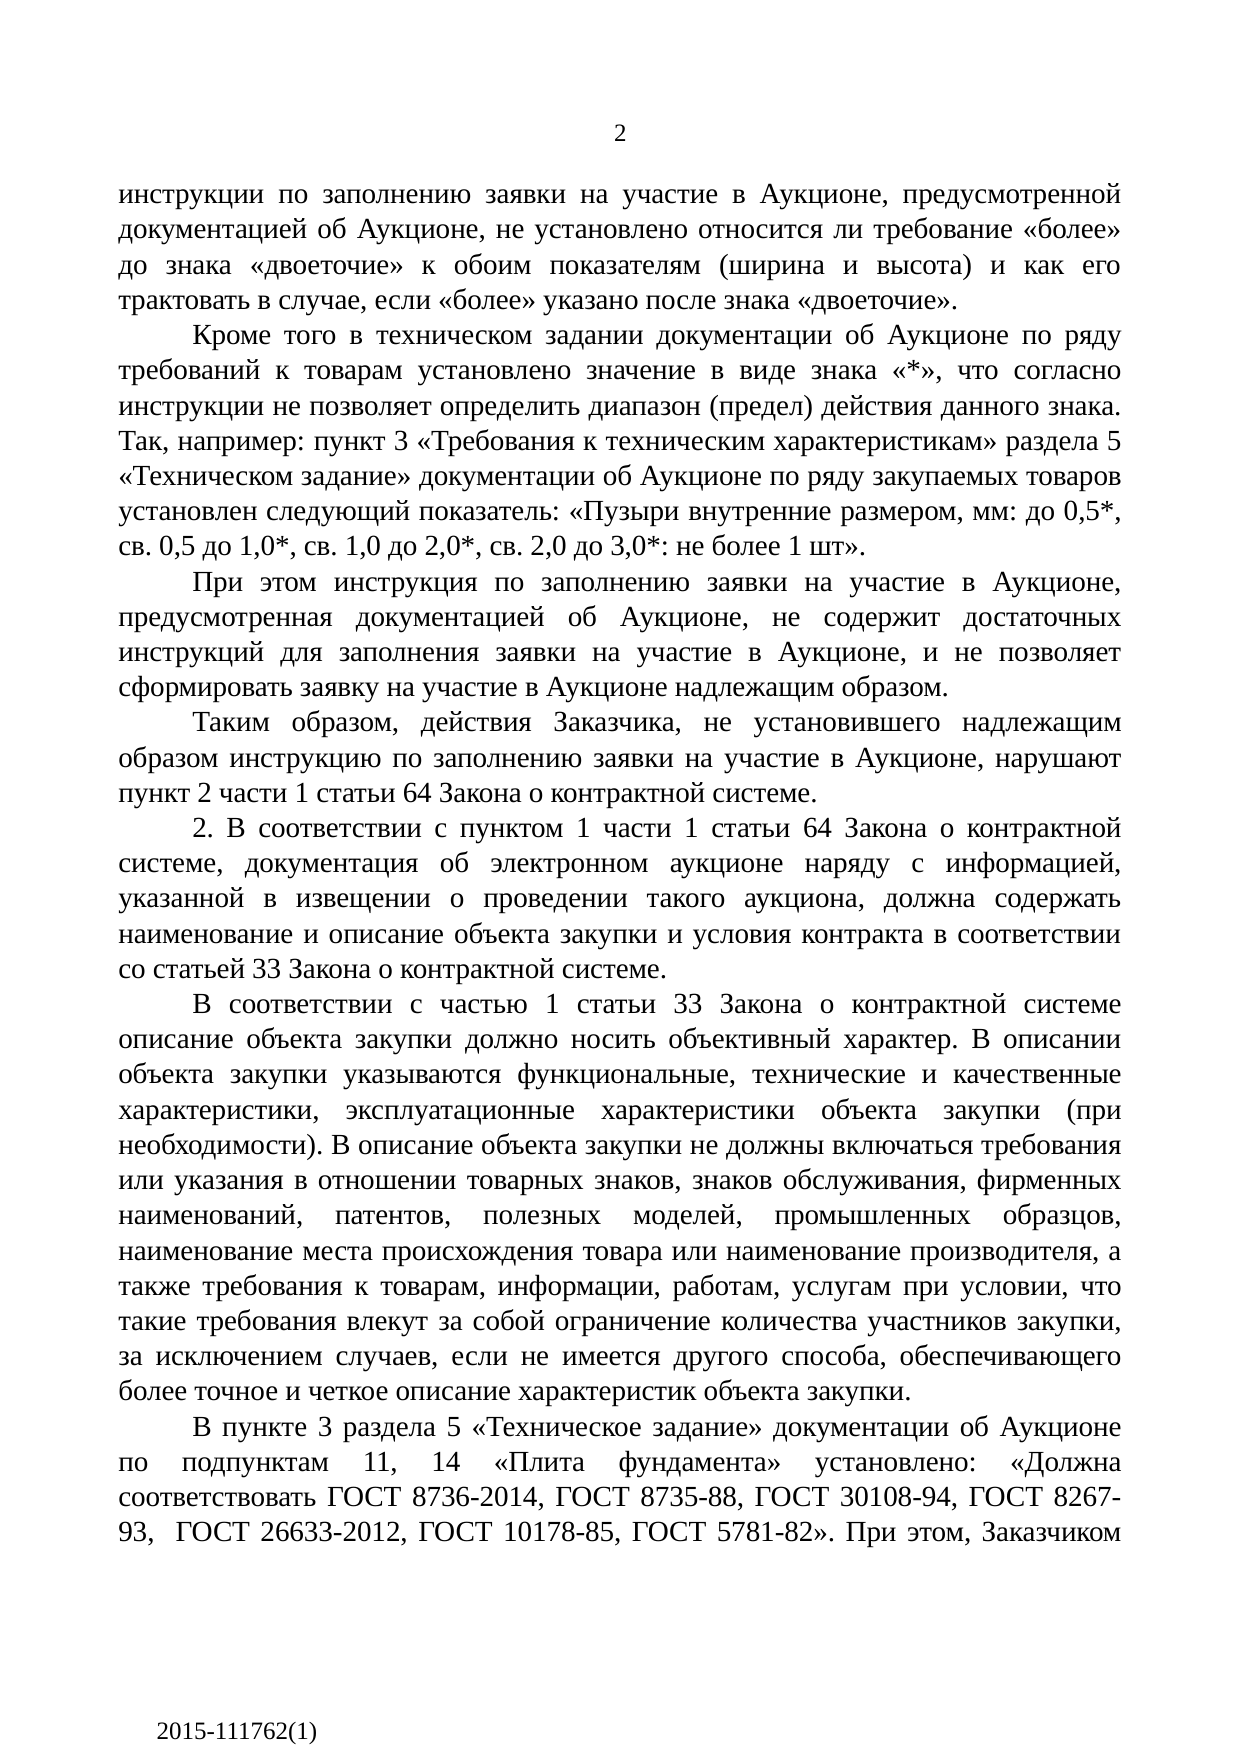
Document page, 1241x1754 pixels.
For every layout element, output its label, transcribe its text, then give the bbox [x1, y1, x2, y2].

text Таким образом, действия Заказчика, не установившего надлежащим образом инструкцию по заполнению заявки на участие в Аукционе, нарушают пункт 2 части 1 статьи 64 Закона о контрактной системе. [118, 704, 1122, 808]
text инструкции по заполнению заявки на участие в Аукционе, предусмотренной документацией об Аукционе, не установлено относится ли требование «более» до знака «двоеточие» к обоим показателям (ширина и высота) и как его трактовать в случае, если «более» указано после знака «двоеточие». [118, 176, 1122, 316]
text В пункте 3 раздела 5 «Техническое задание» документации об Аукционе по подпунктам 11, 14 «Плита фундамента» установлено: «Должна соответствовать ГОСТ 8736-2014, ГОСТ 8735-88, ГОСТ 30108-94, ГОСТ 8267-93, ГОСТ 26633-2012, ГОСТ 10178-85, ГОСТ 5781-82». При этом, Заказчиком [118, 1409, 1122, 1548]
text Кроме того в техническом задании документации об Аукционе по ряду требований к товарам установлено значение в виде знака «*», что согласно инструкции не позволяет определить диапазон (предел) действия данного знака. Так, например: пункт 3 «Требования к техническим характеристикам» раздела 5 «Техническом задание» документации об Аукционе по ряду закупаемых товаров установлен следующий показатель: «Пузыри внутренние размером, мм: до 0,5*, св. 0,5 до 1,0*, св. 1,0 до 2,0*, св. 2,0 до 3,0*: не более 1 шт». [118, 317, 1122, 562]
text 2. В соответствии с пунктом 1 части 1 статьи 64 Закона о контрактной системе, документация об электронном аукционе наряду с информацией, указанной в извещении о проведении такого аукциона, должна содержать наименование и описание объекта закупки и условия контракта в соответствии со статьей 33 Закона о контрактной системе. [118, 810, 1122, 984]
text В соответствии с частью 1 статьи 33 Закона о контрактной системе описание объекта закупки должно носить объективный характер. В описании объекта закупки указываются функциональные, технические и качественные характеристики, эксплуатационные характеристики объекта закупки (при необходимости). В описание объекта закупки не должны включаться требования или указания в отношении товарных знаков, знаков обслуживания, фирменных наименований, патентов, полезных моделей, промышленных образцов, наименование места происхождения товара или наименование производителя, а также требования к товарам, информации, работам, услугам при условии, что такие требования влекут за собой ограничение количества участников закупки, за исключением случаев, если не имеется другого способа, обеспечивающего более точное и четкое описание характеристик объекта закупки. [118, 986, 1122, 1407]
text При этом инструкция по заполнению заявки на участие в Аукционе, предусмотренная документацией об Аукционе, не содержит достаточных инструкций для заполнения заявки на участие в Аукционе, и не позволяет сформировать заявку на участие в Аукционе надлежащим образом. [118, 564, 1122, 703]
